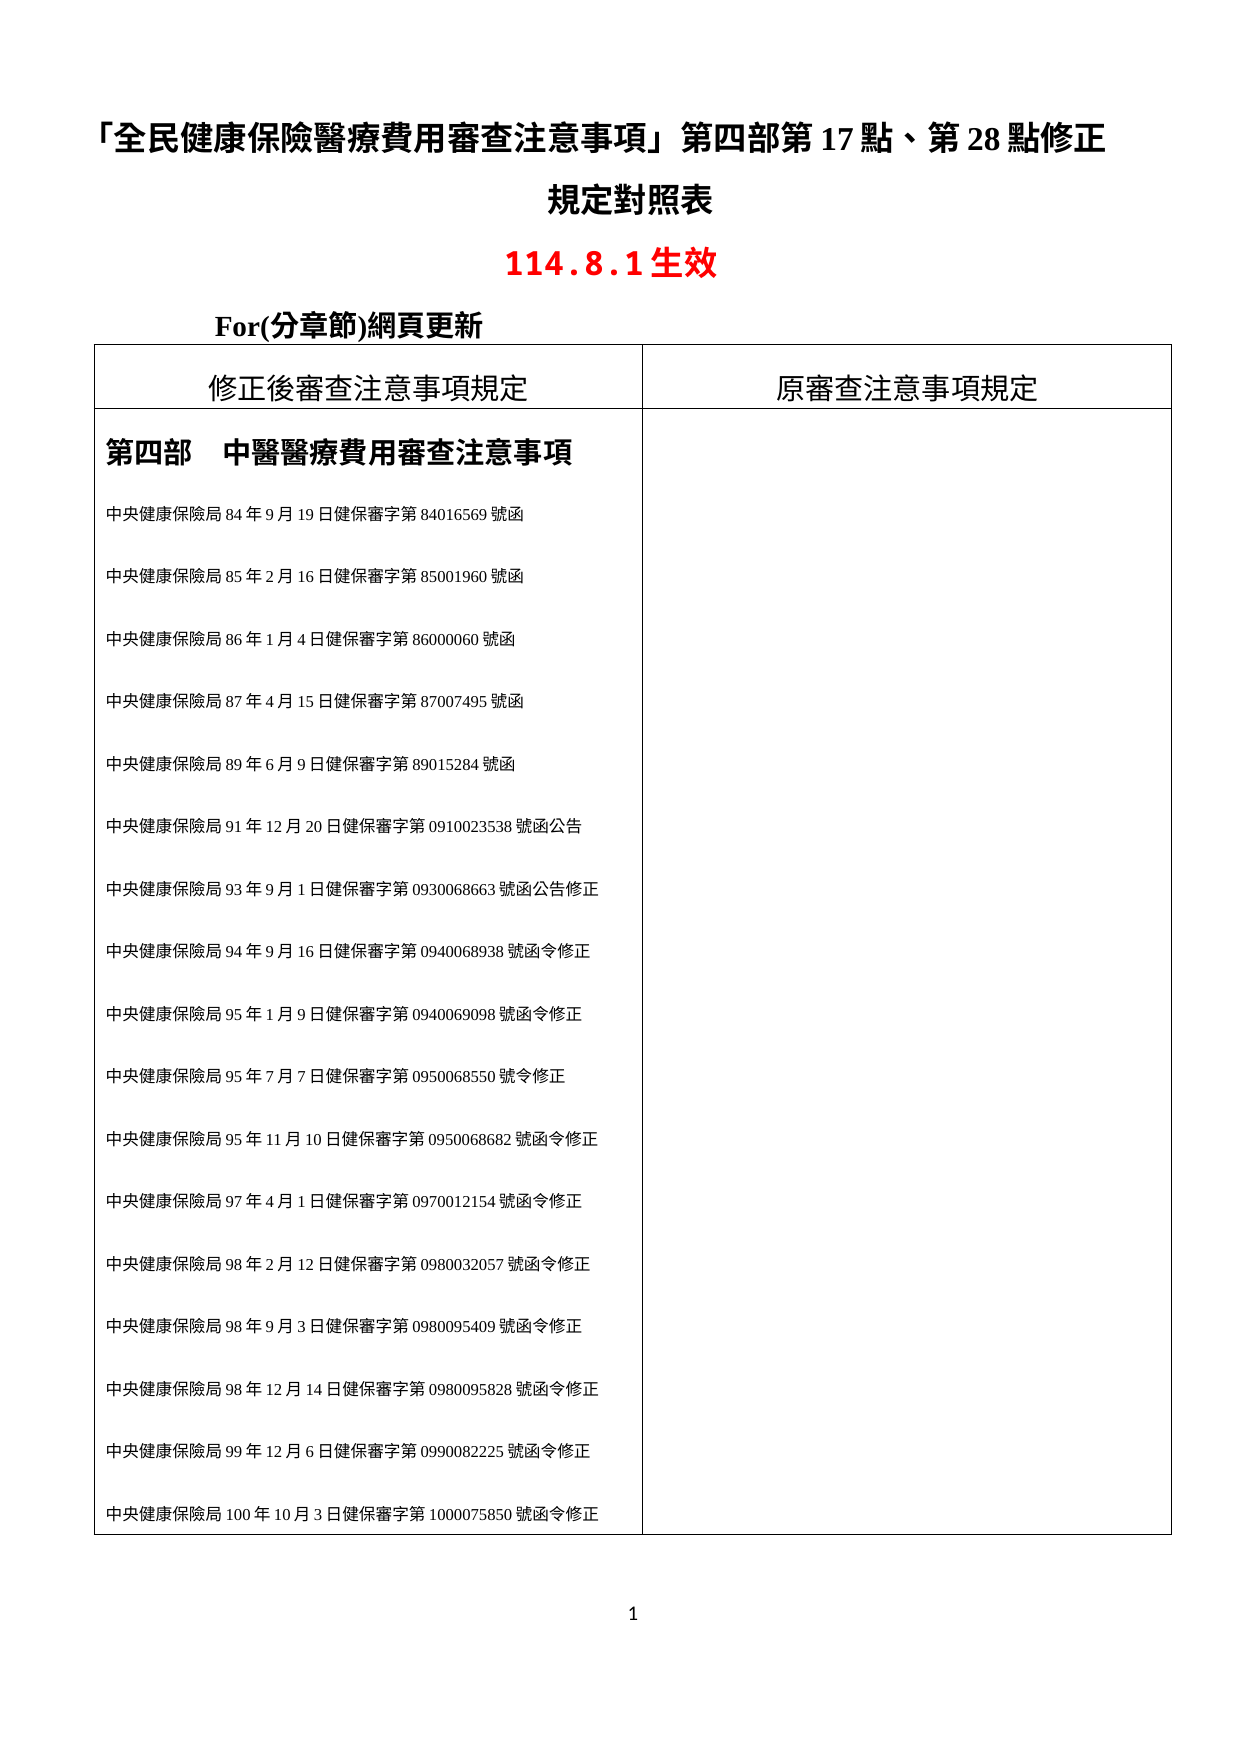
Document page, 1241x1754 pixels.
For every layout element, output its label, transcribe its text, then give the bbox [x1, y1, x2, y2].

text 114.8.1生效 [143, 219, 1078, 282]
table_header 原審查注意事項規定 [643, 345, 1171, 408]
table_cell 第四部 中醫醫療費用審查注意事項 中央健康保險局84年9月19日健保審字第84016569號函 中央健康保險局85年2月16日健保審字第85001960號函 中央健康保險局86年1月4日健保審字第86000060號函 中央健康保險局87年4月15日健保審字第87007495號函 中央健康保險局89年6月9日健保審字第89015284號函 中央健康保險局91年12月20日健保審字第0910023538號函公告 中央健康保險局93年9月1日健保審字第0930068663號函公告修正 中央健康保險局94年9月16日健保審字第0940068938號函令修正 中央健康保險局95年1月9日健保審字第0940069098號函令修正 中央健康保險局95年7月7日健保審字第0950068550號令修正 中央健康保險局95年11月10日健保審字第0950068682號函令修正 中央健康保險局97年4月1日健保審字第0970012154號函令修正 中央健康保險局98年2月12日健保審字第0980032057號函令修正 中央健康保險局98年9月3日健保審字第0980095409號函令修正 中央健康保險局98年12月14日健保審字第0980095828號函令修正 中央健康保險局99年12月6日健保審字第0990082225號函令修正 中央健康保險局100年10月3日健保審字第1000075850號函令修正 [95, 409, 642, 1534]
table_cell [643, 409, 1171, 1534]
text 「全民健康保險醫療費用審查注意事項」第四部第17點、第28點修正規定對照表 [69, 94, 1118, 219]
text For(分章節)網頁更新 [200, 282, 1078, 344]
table_header 修正後審查注意事項規定 [95, 345, 642, 408]
